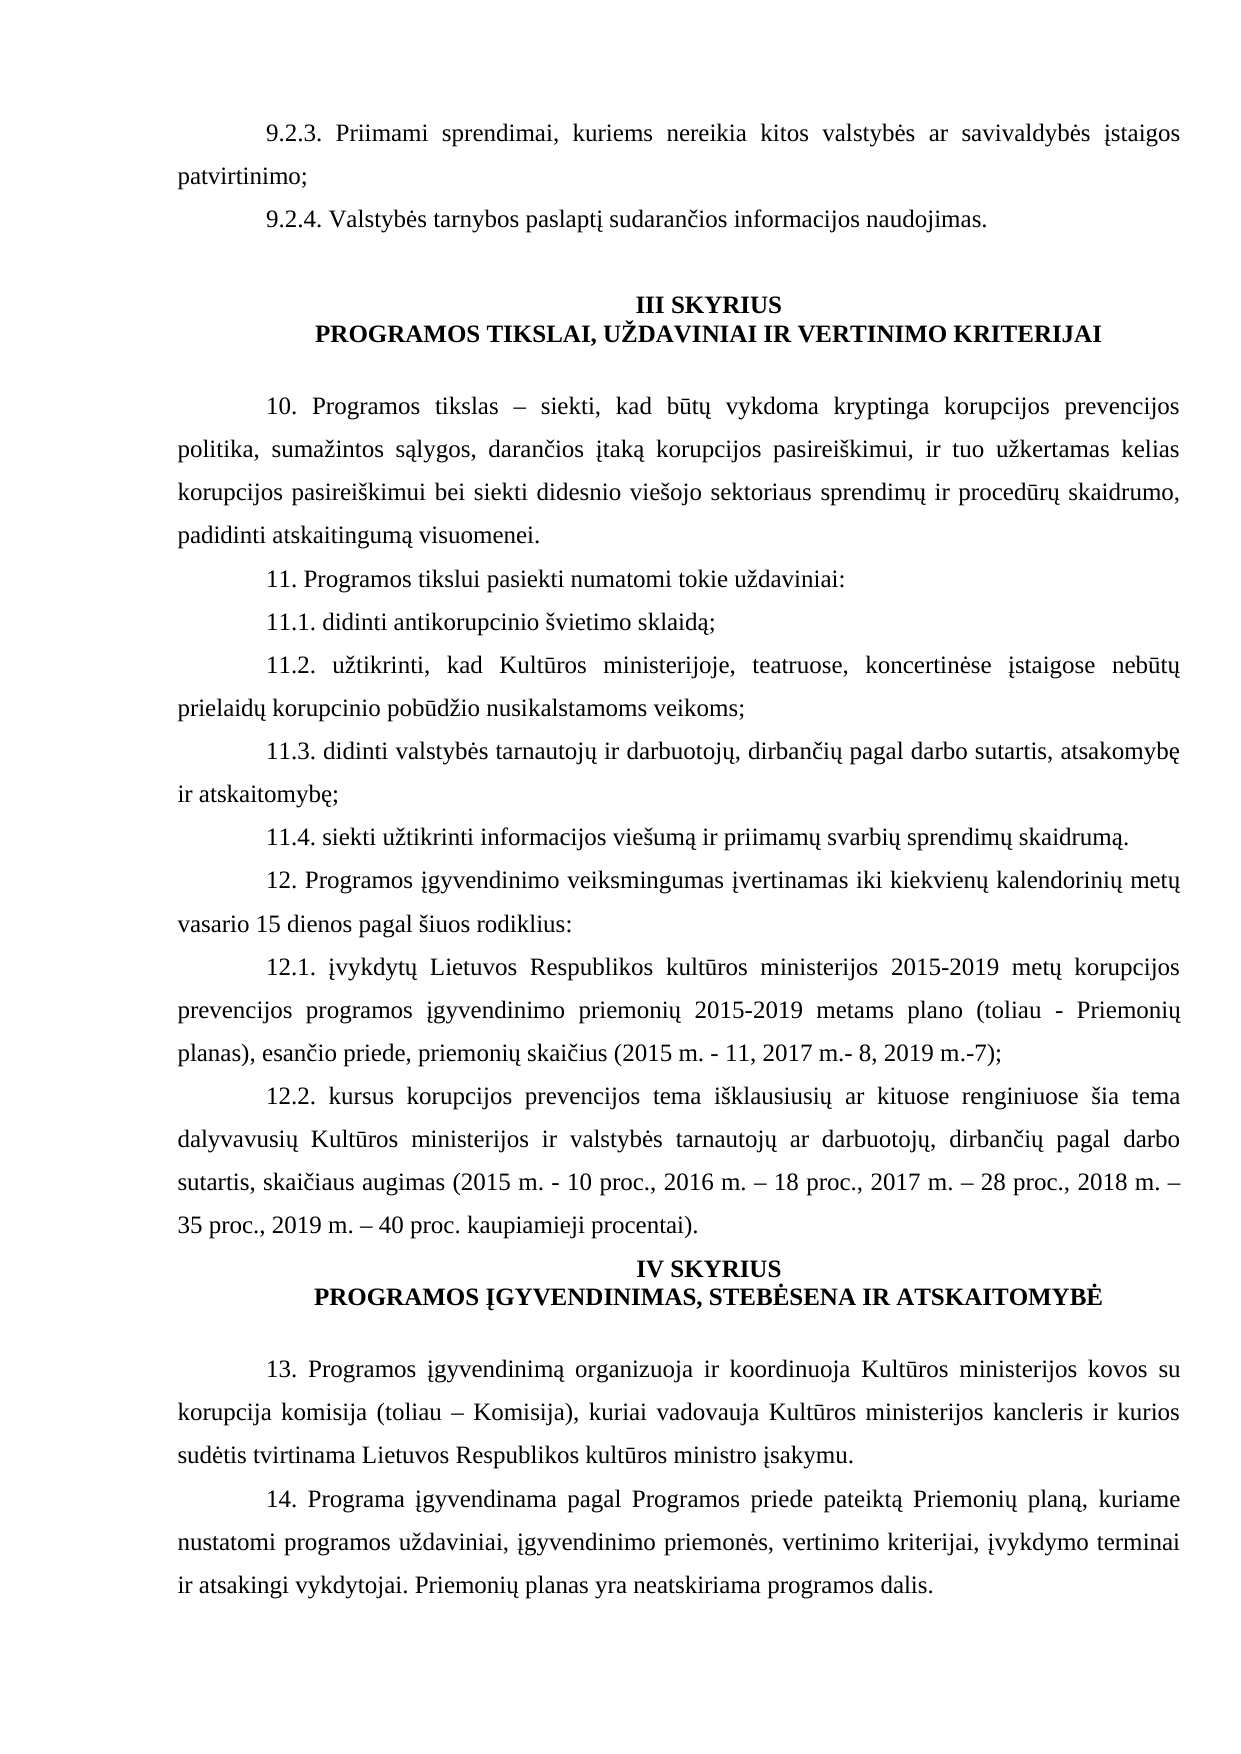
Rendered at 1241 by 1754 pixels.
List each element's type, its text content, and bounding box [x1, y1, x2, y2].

text 12.2. kursus korupcijos prevencijos tema išklausiusių ar kituose renginiuose šia tema dalyvavusių Kultūros ministerijos ir valstybės tarnautojų ar darbuotojų, dirbančių pagal darbo sutartis, skaičiaus augimas (2015 m. - 10 proc., 2016 m. – 18 proc., 2017 m. – 28 proc., 2018 m. – 35 proc., 2019 m. – 40 proc. kaupiamieji procentai). [177, 1081, 1181, 1239]
text 12.1. įvykdytų Lietuvos Respublikos kultūros ministerijos 2015-2019 metų korupcijos prevencijos programos įgyvendinimo priemonių 2015-2019 metams plano (toliau - Priemonių planas), esančio priede, priemonių skaičius (2015 m. - 11, 2017 m.- 8, 2019 m.-7); [177, 952, 1181, 1067]
text 11.4. siekti užtikrinti informacijos viešumą ir priimamų svarbių sprendimų skaidrumą. [177, 822, 1181, 851]
text 11.1. didinti antikorupcinio švietimo sklaidą; [177, 607, 1181, 636]
text 10. Programos tikslas – siekti, kad būtų vykdoma kryptinga korupcijos prevencijos politika, sumažintos sąlygos, darančios įtaką korupcijos pasireiškimui, ir tuo užkertamas kelias korupcijos pasireiškimui bei siekti didesnio viešojo sektoriaus sprendimų ir procedūrų skaidrumo, padidinti atskaitingumą visuomenei. [177, 391, 1181, 549]
text PROGRAMOS TIKSLAI, UŽDAVINIAI IR VERTINIMO KRITERIJAI [177, 319, 1181, 348]
text 13. Programos įgyvendinimą organizuoja ir koordinuoja Kultūros ministerijos kovos su korupcija komisija (toliau – Komisija), kuriai vadovauja Kultūros ministerijos kancleris ir kurios sudėtis tvirtinama Lietuvos Respublikos kultūros ministro įsakymu. [177, 1354, 1181, 1469]
text 9.2.4. Valstybės tarnybos paslaptį sudarančios informacijos naudojimas. [177, 204, 1181, 233]
text PROGRAMOS ĮGYVENDINIMAS, STEBĖSENA IR ATSKAITOMYBĖ [177, 1282, 1181, 1311]
text III SKYRIUS [177, 291, 1181, 319]
text 14. Programa įgyvendinama pagal Programos priede pateiktą Priemonių planą, kuriame nustatomi programos uždaviniai, įgyvendinimo priemonės, vertinimo kriterijai, įvykdymo terminai ir atsakingi vykdytojai. Priemonių planas yra neatskiriama programos dalis. [177, 1484, 1181, 1599]
text 9.2.3. Priimami sprendimai, kuriems nereikia kitos valstybės ar savivaldybės įstaigos patvirtinimo; [177, 118, 1181, 190]
text IV SKYRIUS [177, 1254, 1181, 1282]
text 11.2. užtikrinti, kad Kultūros ministerijoje, teatruose, koncertinėse įstaigose nebūtų prielaidų korupcinio pobūdžio nusikalstamoms veikoms; [177, 650, 1181, 722]
text 11.3. didinti valstybės tarnautojų ir darbuotojų, dirbančių pagal darbo sutartis, atsakomybę ir atskaitomybę; [177, 736, 1181, 808]
text 12. Programos įgyvendinimo veiksmingumas įvertinamas iki kiekvienų kalendorinių metų vasario 15 dienos pagal šiuos rodiklius: [177, 866, 1181, 937]
text 11. Programos tikslui pasiekti numatomi tokie uždaviniai: [177, 564, 1181, 592]
